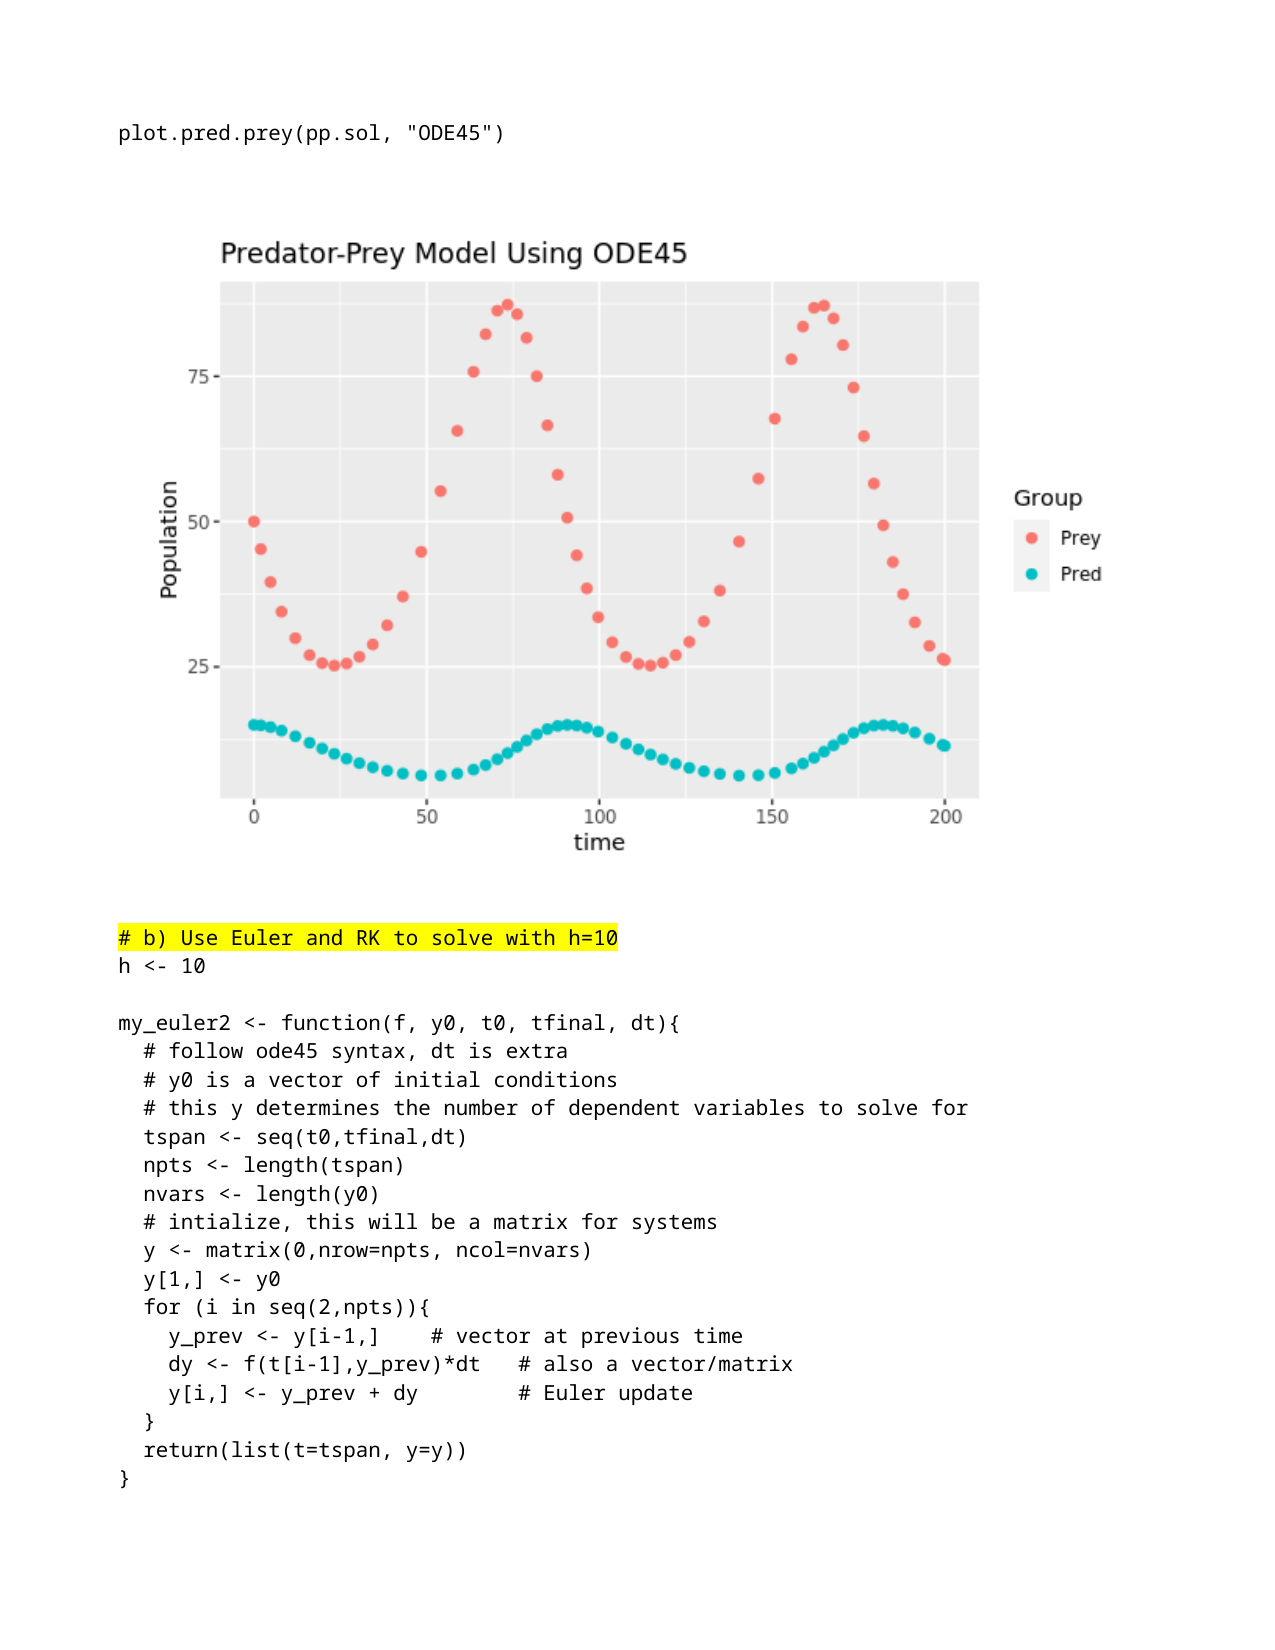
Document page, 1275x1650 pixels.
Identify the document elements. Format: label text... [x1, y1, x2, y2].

text h <- 10 [118, 951, 1157, 980]
text # this y determines the number of dependent variables to solve for [118, 1093, 1157, 1122]
text npts <- length(tspan) [118, 1150, 1157, 1179]
text } [118, 1406, 1157, 1435]
text return(list(t=tspan, y=y)) [118, 1435, 1157, 1463]
text plot.pred.prey(pp.sol, "ODE45") [118, 118, 1157, 147]
text } [118, 1463, 1157, 1492]
text dy <- f(t[i-1],y_prev)*dt # also a vector/matrix [118, 1349, 1157, 1378]
text tspan <- seq(t0,tfinal,dt) [118, 1122, 1157, 1150]
text nvars <- length(y0) [118, 1179, 1157, 1207]
text # intialize, this will be a matrix for systems [118, 1207, 1157, 1236]
picture [150, 232, 1125, 866]
text y[i,] <- y_prev + dy # Euler update [118, 1378, 1157, 1406]
text y[1,] <- y0 [118, 1264, 1157, 1292]
text y_prev <- y[i-1,] # vector at previous time [118, 1321, 1157, 1349]
text # follow ode45 syntax, dt is extra [118, 1037, 1157, 1065]
text # y0 is a vector of initial conditions [118, 1065, 1157, 1093]
text my_euler2 <- function(f, y0, t0, tfinal, dt){ [118, 1008, 1157, 1037]
text # b) Use Euler and RK to solve with h=10 [118, 923, 1157, 951]
text y <- matrix(0,nrow=npts, ncol=nvars) [118, 1236, 1157, 1264]
text for (i in seq(2,npts)){ [118, 1292, 1157, 1321]
